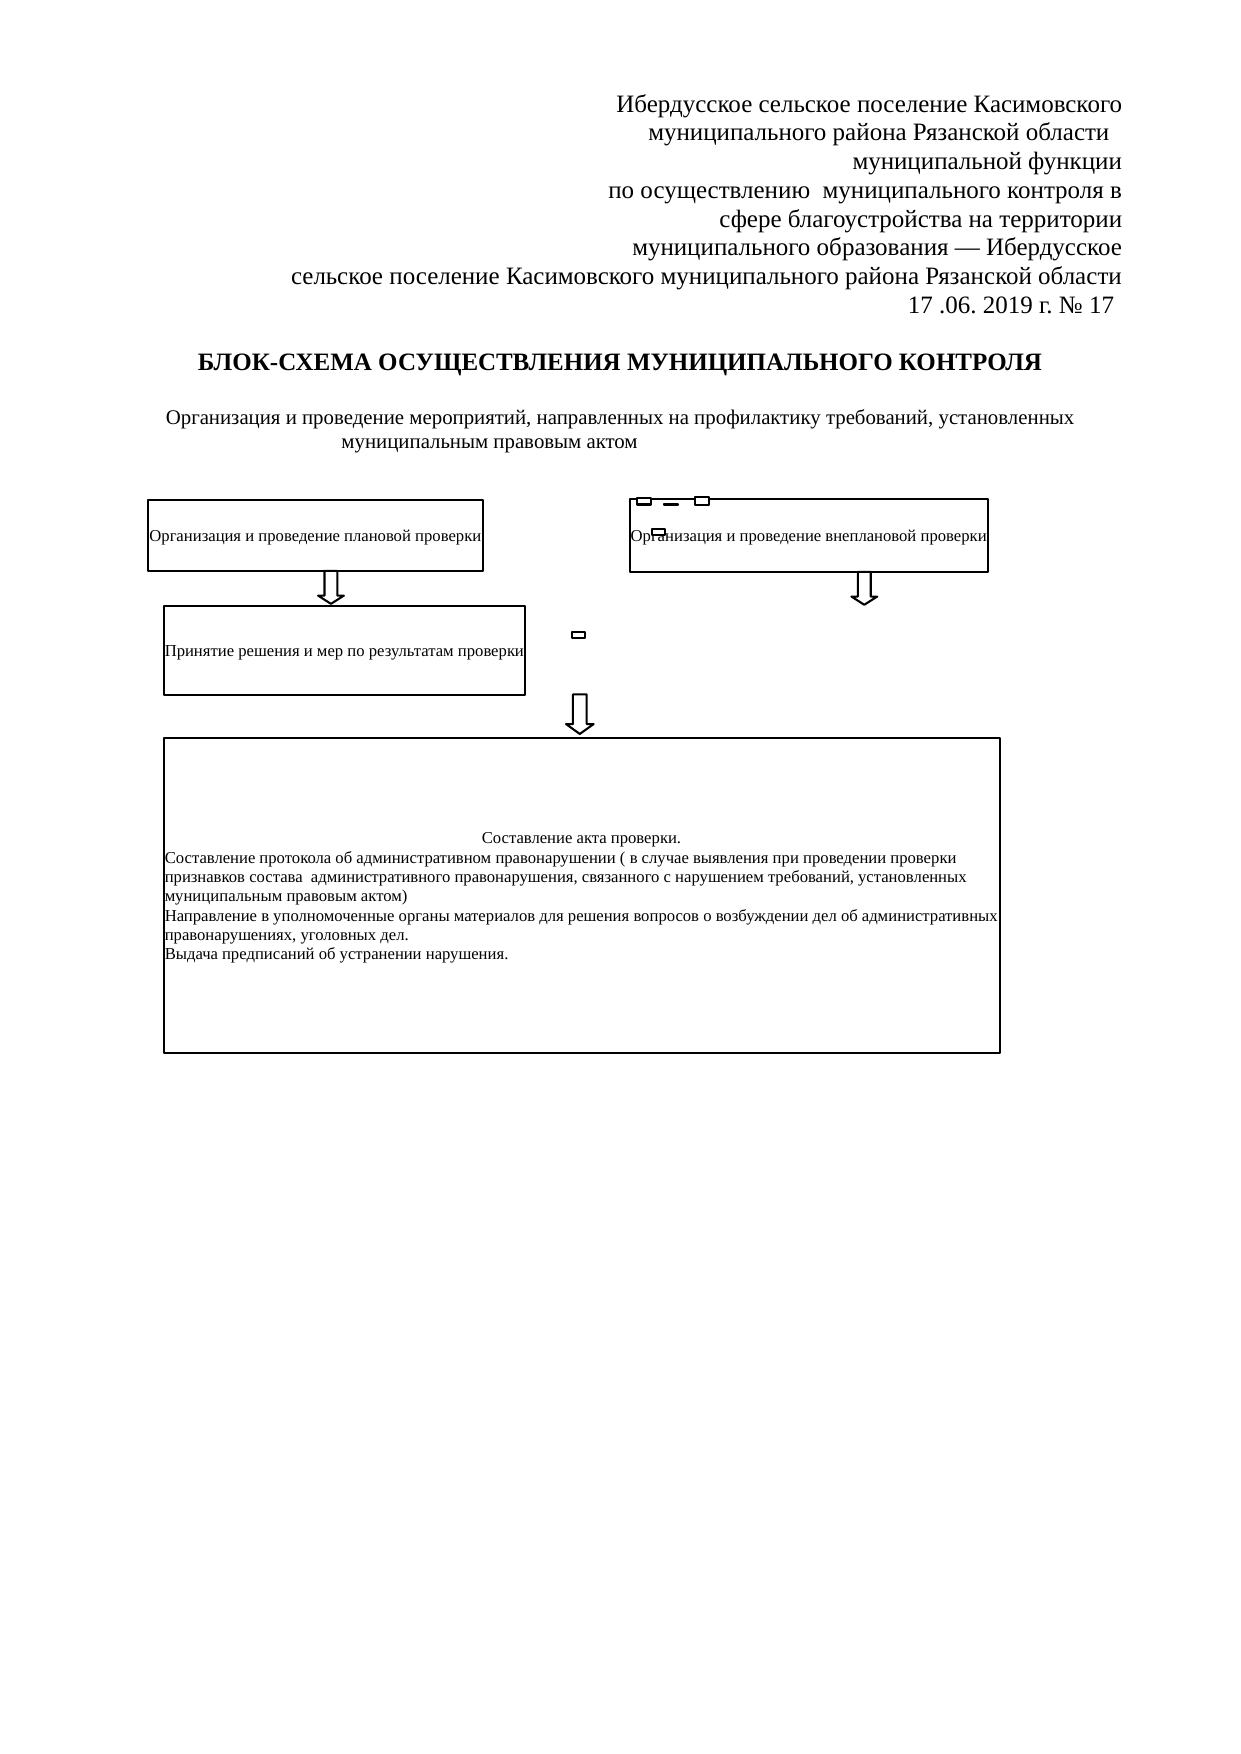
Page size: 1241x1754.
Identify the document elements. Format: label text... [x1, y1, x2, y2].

text Ибердусское сельское поселение Касимовского [118, 89, 1122, 117]
text муниципального образования — Ибердусское [118, 232, 1122, 261]
text БЛОК-СХЕМА ОСУЩЕСТВЛЕНИЯ МУНИЦИПАЛЬНОГО КОНТРОЛЯ [118, 347, 1122, 376]
text муниципальной функции [118, 146, 1122, 175]
text Организация и проведение мероприятий, направленных на профилактику требований, установленных муниципальным правовым актом [118, 405, 1122, 455]
text муниципального района Рязанской области [118, 117, 1122, 146]
text сельское поселение Касимовского муниципального района Рязанской области [118, 261, 1122, 290]
text 17 .06. 2019 г. № 17 [118, 290, 1122, 319]
text сфере благоустройства на территории [118, 204, 1122, 232]
text по осуществлению муниципального контроля в [118, 175, 1122, 204]
